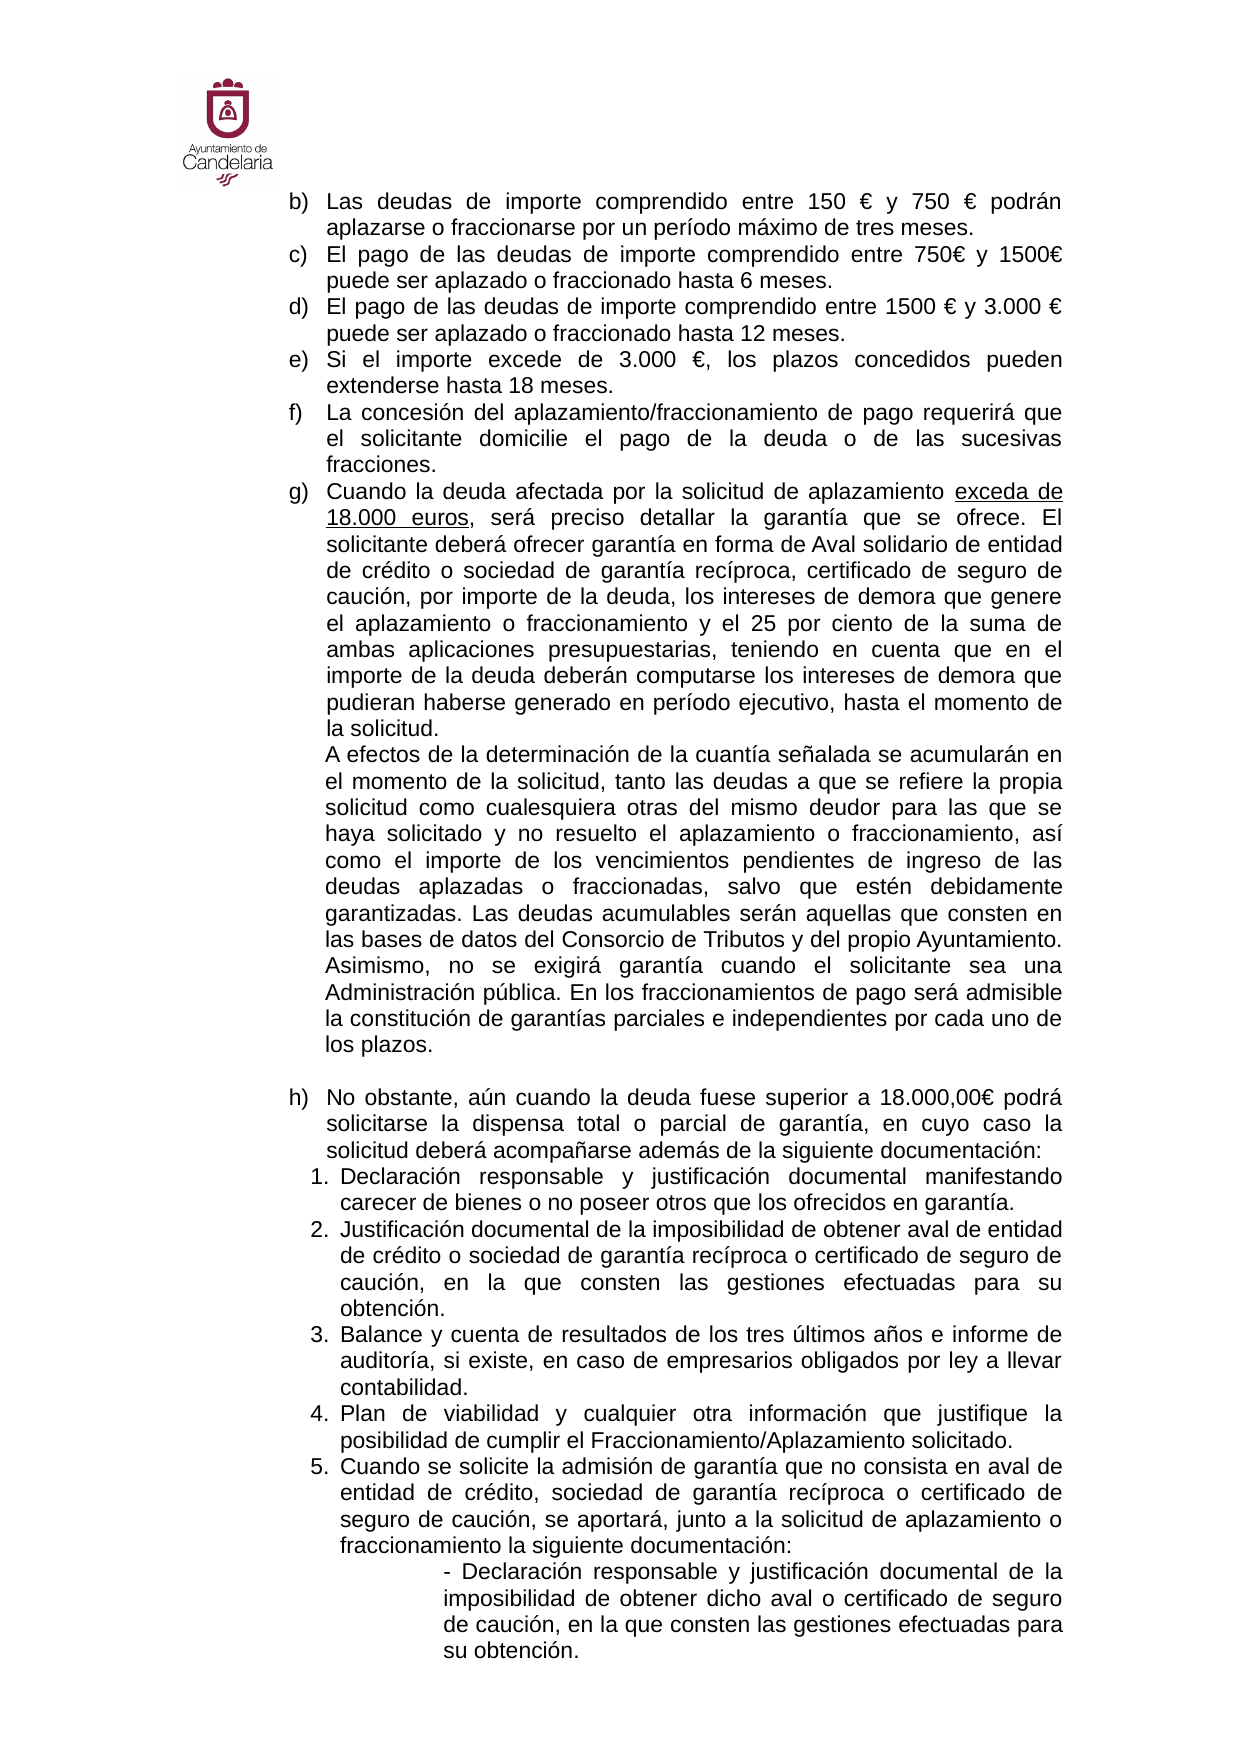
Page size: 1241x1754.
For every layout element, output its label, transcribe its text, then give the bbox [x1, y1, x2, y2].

list Cuando se solicite la admisión de garantía que no consista en aval de entidad de crédito, sociedad de garantía recíproca o certificado de seguro de caución, se aportará, junto a la solicitud de aplazamiento o fraccionamiento la siguiente documentación: [310, 1453, 1063, 1558]
list Las deudas de importe comprendido entre 150 € y 750 € podrán aplazarse o fraccionarse por un período máximo de tres meses. [288, 188, 1063, 241]
text - Declaración responsable y justificación documental de la imposibilidad de obtener dicho aval o certificado de seguro de caución, en la que consten las gestiones efectuadas para su obtención. [443, 1558, 1063, 1664]
list Si el importe excede de 3.000 €, los plazos concedidos pueden extenderse hasta 18 meses. [288, 346, 1063, 399]
list El pago de las deudas de importe comprendido entre 750€ y 1500€ puede ser aplazado o fraccionado hasta 6 meses. [288, 241, 1063, 293]
list Plan de viabilidad y cualquier otra información que justifique la posibilidad de cumplir el Fraccionamiento/Aplazamiento solicitado. [310, 1400, 1063, 1453]
text A efectos de la determinación de la cuantía señalada se acumularán en el momento de la solicitud, tanto las deudas a que se refiere la propia solicitud como cualesquiera otras del mismo deudor para las que se haya solicitado y no resuelto el aplazamiento o fraccionamiento, así como el importe de los vencimientos pendientes de ingreso de las deudas aplazadas o fraccionadas, salvo que estén debidamente garantizadas. Las deudas acumulables serán aquellas que consten en las bases de datos del Consorcio de Tributos y del propio Ayuntamiento. Asimismo, no se exigirá garantía cuando el solicitante sea una Administración pública. En los fraccionamientos de pago será admisible la constitución de garantías parciales e independientes por cada uno de los plazos. [325, 741, 1063, 1058]
list Cuando la deuda afectada por la solicitud de aplazamiento exceda de 18.000 euros, será preciso detallar la garantía que se ofrece. El solicitante deberá ofrecer garantía en forma de Aval solidario de entidad de crédito o sociedad de garantía recíproca, certificado de seguro de caución, por importe de la deuda, los intereses de demora que genere el aplazamiento o fraccionamiento y el 25 por ciento de la suma de ambas aplicaciones presupuestarias, teniendo en cuenta que en el importe de la deuda deberán computarse los intereses de demora que pudieran haberse generado en período ejecutivo, hasta el momento de la solicitud. [288, 478, 1063, 741]
list La concesión del aplazamiento/fraccionamiento de pago requerirá que el solicitante domicilie el pago de la deuda o de las sucesivas fracciones. [288, 399, 1063, 478]
list Justificación documental de la imposibilidad de obtener aval de entidad de crédito o sociedad de garantía recíproca o certificado de seguro de caución, en la que consten las gestiones efectuadas para su obtención. [310, 1216, 1063, 1321]
list El pago de las deudas de importe comprendido entre 1500 € y 3.000 € puede ser aplazado o fraccionado hasta 12 meses. [288, 293, 1063, 346]
list No obstante, aún cuando la deuda fuese superior a 18.000,00€ podrá solicitarse la dispensa total o parcial de garantía, en cuyo caso la solicitud deberá acompañarse además de la siguiente documentación: [288, 1084, 1063, 1163]
list Declaración responsable y justificación documental manifestando carecer de bienes o no poseer otros que los ofrecidos en garantía. [310, 1163, 1063, 1216]
list Balance y cuenta de resultados de los tres últimos años e informe de auditoría, si existe, en caso de empresarios obligados por ley a llevar contabilidad. [310, 1321, 1063, 1400]
